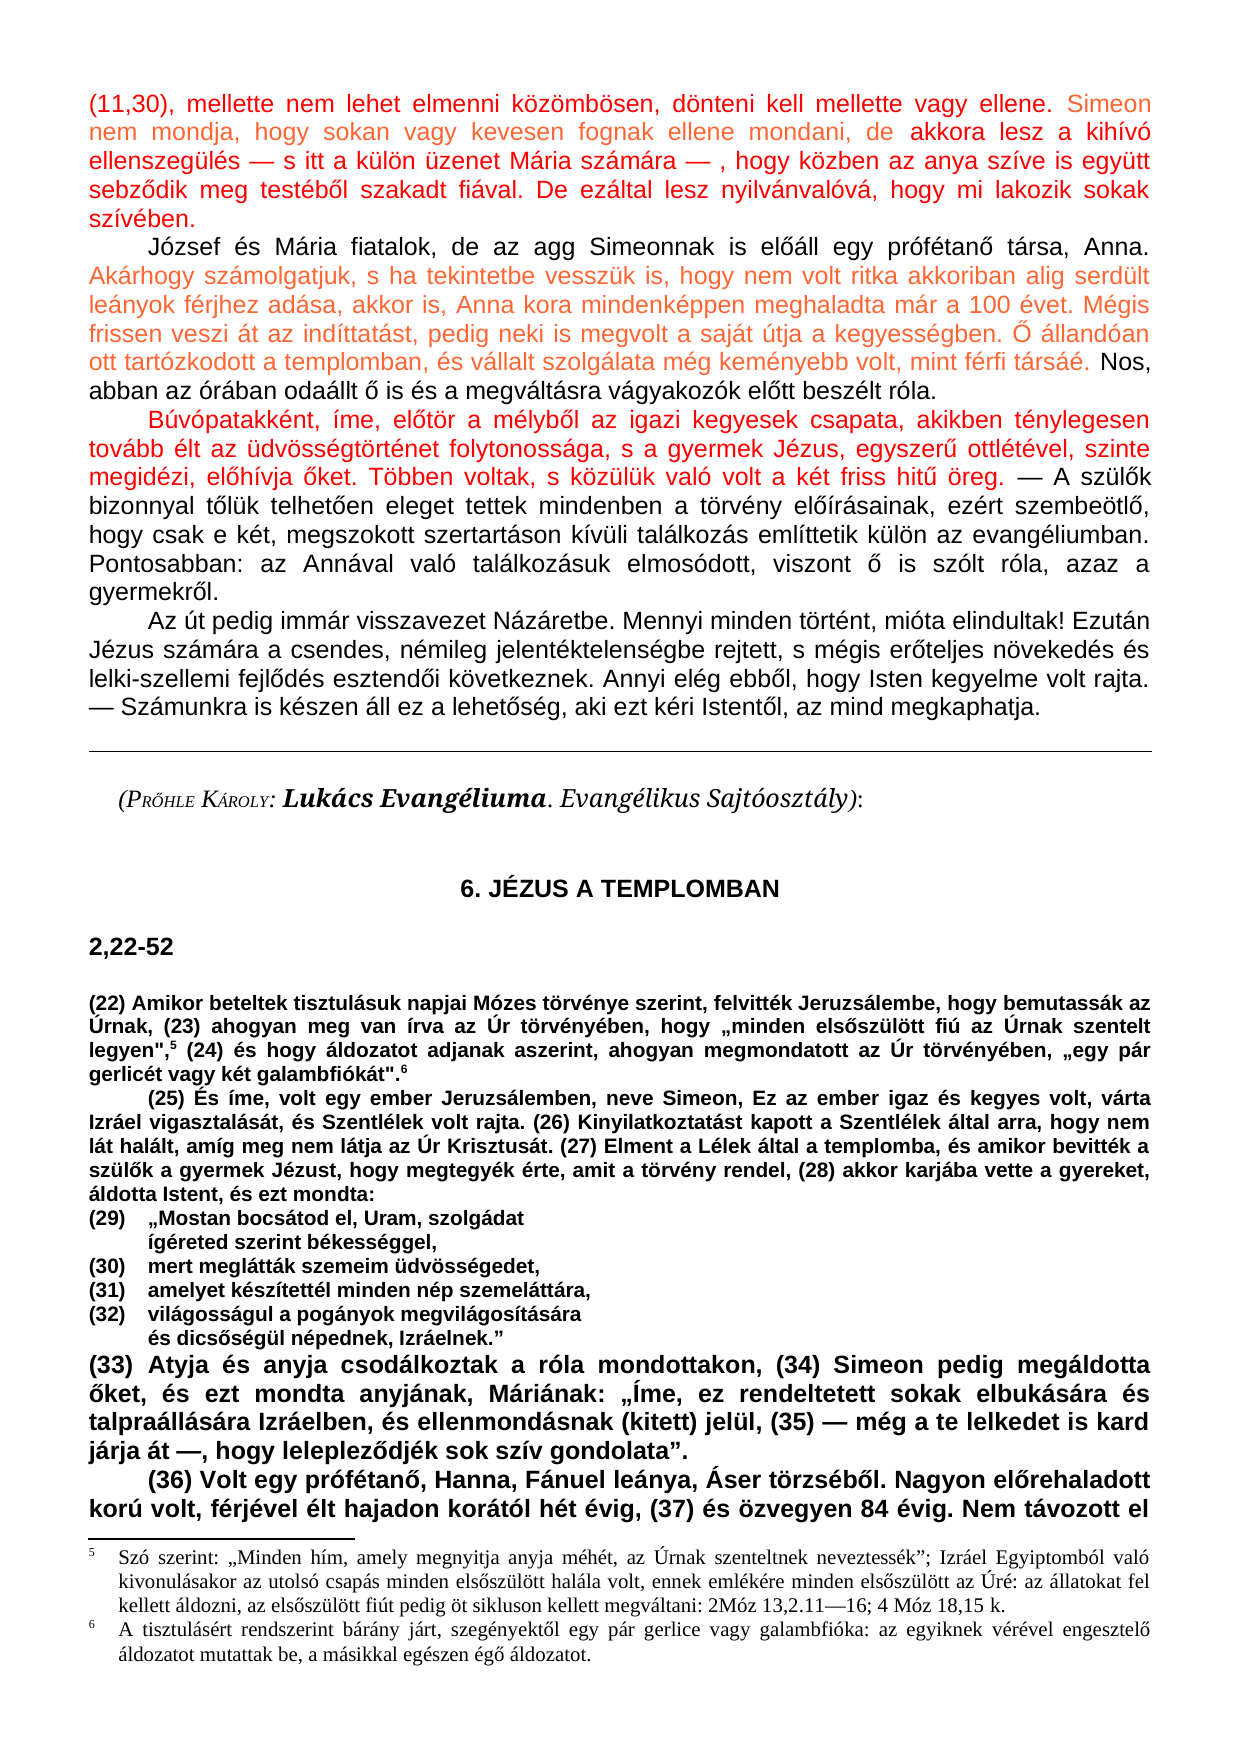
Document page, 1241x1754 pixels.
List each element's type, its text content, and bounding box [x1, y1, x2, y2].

text (33) Atyja és anyja csodálkoztak a róla mondottakon, (34) Simeon pedig megáldotta őket, és ezt mondta anyjának, Máriának: „Íme, ez rendeltetett sokak elbukására és talpraállására Izráelben, és ellenmondásnak (kitett) jelül, (35) — még a te lelkedet is kard járja át —, hogy lelepleződjék sok szív gondolata”. [88, 1350, 1152, 1465]
text (25) És íme, volt egy ember Jeruzsálemben, neve Simeon, Ez az ember igaz és kegyes volt, várta Izráel vigasztalását, és Szentlélek volt rajta. (26) Kinyilatkoztatást kapott a Szentlélek által arra, hogy nem lát halált, amíg meg nem látja az Úr Krisztusát. (27) Elment a Lélek által a templomba, és amikor bevitték a szülők a gyermek Jézust, hogy megtegyék érte, amit a törvény rendel, (28) akkor karjába vette a gyereket, áldotta Istent, és ezt mondta: [88, 1086, 1152, 1206]
text (11,30), mellette nem lehet elmenni közömbösen, dönteni kell mellette vagy ellene. Simeon nem mondja, hogy sokan vagy kevesen fognak ellene mondani, de akkora lesz a kihívó ellenszegülés — s itt a külön üzenet Mária számára — , hogy közben az anya szíve is együtt sebződik meg testéből szakadt fiával. De ezáltal lesz nyilvánvalóvá, hogy mi lakozik sokak szívében. [88, 88, 1152, 232]
text (30) mert meglátták szemeim üdvösségedet, [88, 1254, 1152, 1278]
text Szó szerint: „Minden hím, amely megnyitja anyja méhét, az Úrnak szenteltnek neveztessék”; Izráel Egyiptomból való kivonulásakor az utolsó csapás minden elsőszülött halála volt, ennek emlékére minden elsőszülött az Úré: az állatokat fel kellett áldozni, az elsőszülött fiút pedig öt sikluson kellett megváltani: 2Móz 13,2.11―16; 4 Móz 18,15 k. [88, 1545, 1152, 1617]
text (31) amelyet készítettél minden nép szemeláttára, [88, 1278, 1152, 1302]
text A tisztulásért rendszerint bárány járt, szegényektől egy pár gerlice vagy galambfióka: az egyiknek vérével engesztelő áldozatot mutattak be, a másikkal egészen égő áldozatot. [88, 1617, 1152, 1665]
text (22) Amikor beteltek tisztulásuk napjai Mózes törvénye szerint, felvitték Jeruzsálembe, hogy bemutassák az Úrnak, (23) ahogyan meg van írva az Úr törvényében, hogy „minden elsőszülött fiú az Úrnak szentelt legyen", (24) és hogy áldozatot adjanak aszerint, ahogyan megmondatott az Úr törvényében, „egy pár gerlicét vagy két galambfiókát". [88, 990, 1152, 1086]
text József és Mária fiatalok, de az agg Simeonnak is előáll egy prófétanő társa, Anna. Akárhogy számolgatjuk, s ha tekintetbe vesszük is, hogy nem volt ritka akkoriban alig serdült leányok férjhez adása, akkor is, Anna kora mindenképpen meghaladta már a 100 évet. Mégis frissen veszi át az indíttatást, pedig neki is megvolt a saját útja a kegyességben. Ő állandóan ott tartózkodott a templomban, és vállalt szolgálata még keményebb volt, mint férfi társáé. Nos, abban az órában odaállt ő is és a megváltásra vágyakozók előtt beszélt róla. [88, 232, 1152, 405]
text Az út pedig immár visszavezet Názáretbe. Mennyi minden történt, mióta elindultak! Ezután Jézus számára a csendes, némileg jelentéktelenségbe rejtett, s mégis erőteljes növekedés és lelki-szellemi fejlődés esztendői következnek. Annyi elég ebből, hogy Isten kegyelme volt rajta. — Számunkra is készen áll ez a lehetőség, aki ezt kéri Istentől, az mind megkaphatja. [88, 606, 1152, 721]
text (36) Volt egy prófétanő, Hanna, Fánuel leánya, Áser törzséből. Nagyon előrehaladott korú volt, férjével élt hajadon korától hét évig, (37) és özvegyen 84 évig. Nem távozott el [88, 1465, 1152, 1522]
text (32) világosságul a pogányok megvilágosítására és dicsőségül népednek, Izráelnek.” [88, 1302, 1152, 1350]
text 6. JÉZUS A TEMPLOMBAN [88, 874, 1152, 903]
text (29) „Mostan bocsátod el, Uram, szolgádat ígéreted szerint békességgel, [88, 1206, 1152, 1254]
text Búvópatakként, íme, előtör a mélyből az igazi kegyesek csapata, akikben ténylegesen tovább élt az üdvösségtörténet folytonossága, s a gyermek Jézus, egyszerű ottlétével, szinte megidézi, előhívja őket. Többen voltak, s közülük való volt a két friss hitű öreg. — A szülők bizonnyal tőlük telhetően eleget tettek mindenben a törvény előírásainak, ezért szembeötlő, hogy csak e két, megszokott szertartáson kívüli találkozás említtetik külön az evangéliumban. Pontosabban: az Annával való találkozásuk elmosódott, viszont ő is szólt róla, azaz a gyermekről. [88, 405, 1152, 606]
text (Prőhle Károly: Lukács Evangéliuma. Evangélikus Sajtóosztály): [88, 752, 1152, 844]
text 2,22-52 [88, 932, 1152, 961]
